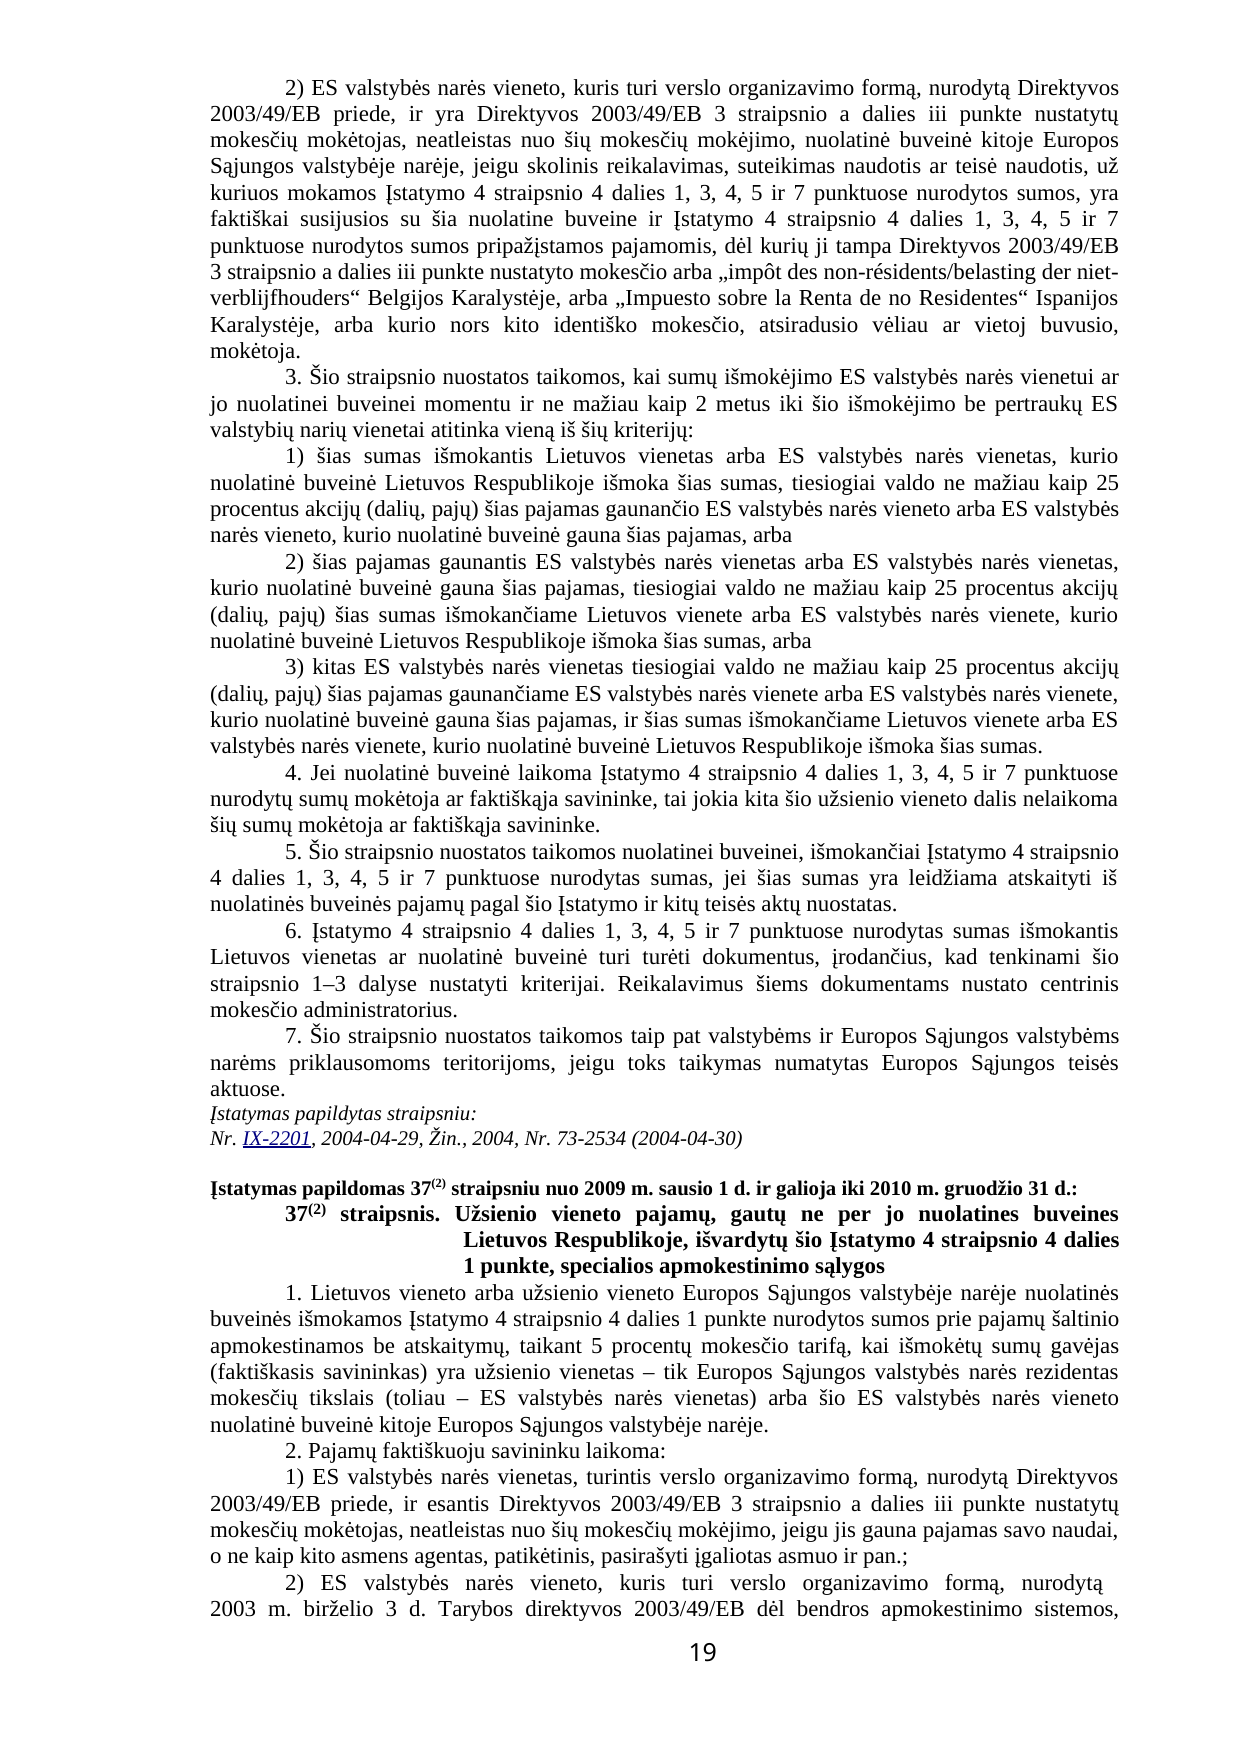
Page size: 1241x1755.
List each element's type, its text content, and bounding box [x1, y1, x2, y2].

text 1. Lietuvos vieneto arba užsienio vieneto Europos Sąjungos valstybėje narėje nuolatinės buveinės išmokamos Įstatymo 4 straipsnio 4 dalies 1 punkte nurodytos sumos prie pajamų šaltinio apmokestinamos be atskaitymų, taikant 5 procentų mokesčio tarifą, kai išmokėtų sumų gavėjas (faktiškasis savininkas) yra užsienio vienetas – tik Europos Sąjungos valstybės narės rezidentas mokesčių tikslais (toliau – ES valstybės narės vienetas) arba šio ES valstybės narės vieneto nuolatinė buveinė kitoje Europos Sąjungos valstybėje narėje. [210, 1279, 1120, 1437]
text 5. Šio straipsnio nuostatos taikomos nuolatinei buveinei, išmokančiai Įstatymo 4 straipsnio 4 dalies 1, 3, 4, 5 ir 7 punktuose nurodytas sumas, jei šias sumas yra leidžiama atskaityti iš nuolatinės buveinės pajamų pagal šio Įstatymo ir kitų teisės aktų nuostatas. [210, 838, 1120, 917]
text 4. Jei nuolatinė buveinė laikoma Įstatymo 4 straipsnio 4 dalies 1, 3, 4, 5 ir 7 punktuose nurodytų sumų mokėtoja ar faktiškąja savininke, tai jokia kita šio užsienio vieneto dalis nelaikoma šių sumų mokėtoja ar faktiškąja savininke. [210, 759, 1120, 838]
text 1) šias sumas išmokantis Lietuvos vienetas arba ES valstybės narės vienetas, kurio nuolatinė buveinė Lietuvos Respublikoje išmoka šias sumas, tiesiogiai valdo ne mažiau kaip 25 procentus akcijų (dalių, pajų) šias pajamas gaunančio ES valstybės narės vieneto arba ES valstybės narės vieneto, kurio nuolatinė buveinė gauna šias pajamas, arba [210, 442, 1120, 548]
text 2) šias pajamas gaunantis ES valstybės narės vienetas arba ES valstybės narės vienetas, kurio nuolatinė buveinė gauna šias pajamas, tiesiogiai valdo ne mažiau kaip 25 procentus akcijų (dalių, pajų) šias sumas išmokančiame Lietuvos vienete arba ES valstybės narės vienete, kurio nuolatinė buveinė Lietuvos Respublikoje išmoka šias sumas, arba [210, 548, 1120, 653]
text 3) kitas ES valstybės narės vienetas tiesiogiai valdo ne mažiau kaip 25 procentus akcijų (dalių, pajų) šias pajamas gaunančiame ES valstybės narės vienete arba ES valstybės narės vienete, kurio nuolatinė buveinė gauna šias pajamas, ir šias sumas išmokančiame Lietuvos vienete arba ES valstybės narės vienete, kurio nuolatinė buveinė Lietuvos Respublikoje išmoka šias sumas. [210, 653, 1120, 759]
text 6. Įstatymo 4 straipsnio 4 dalies 1, 3, 4, 5 ir 7 punktuose nurodytas sumas išmokantis Lietuvos vienetas ar nuolatinė buveinė turi turėti dokumentus, įrodančius, kad tenkinami šio straipsnio 1–3 dalyse nustatyti kriterijai. Reikalavimus šiems dokumentams nustato centrinis mokesčio administratorius. [210, 917, 1120, 1022]
text Įstatymas papildytas straipsniu: [210, 1101, 1120, 1125]
text Įstatymas papildomas 37(2) straipsniu nuo 2009 m. sausio 1 d. ir galioja iki 2010 m. gruodžio 31 d.: [210, 1176, 1120, 1200]
text 37(2) straipsnis. Užsienio vieneto pajamų, gautų ne per jo nuolatines buveines Lietuvos Respublikoje, išvardytų šio Įstatymo 4 straipsnio 4 dalies 1 punkte, specialios apmokestinimo sąlygos [285, 1200, 1120, 1279]
text 1) ES valstybės narės vienetas, turintis verslo organizavimo formą, nurodytą Direktyvos 2003/49/EB priede, ir esantis Direktyvos 2003/49/EB 3 straipsnio a dalies iii punkte nustatytų mokesčių mokėtojas, neatleistas nuo šių mokesčių mokėjimo, jeigu jis gauna pajamas savo naudai, o ne kaip kito asmens agentas, patikėtinis, pasirašyti įgaliotas asmuo ir pan.; [210, 1463, 1120, 1569]
text 2) ES valstybės narės vieneto, kuris turi verslo organizavimo formą, nurodytą 2003 m. birželio 3 d. Tarybos direktyvos 2003/49/EB dėl bendros apmokestinimo sistemos, [210, 1569, 1120, 1622]
text Nr. IX-2201, 2004-04-29, Žin., 2004, Nr. 73-2534 (2004-04-30) [210, 1125, 1120, 1149]
text 7. Šio straipsnio nuostatos taikomos taip pat valstybėms ir Europos Sąjungos valstybėms narėms priklausomoms teritorijoms, jeigu toks taikymas numatytas Europos Sąjungos teisės aktuose. [210, 1022, 1120, 1101]
text 3. Šio straipsnio nuostatos taikomos, kai sumų išmokėjimo ES valstybės narės vienetui ar jo nuolatinei buveinei momentu ir ne mažiau kaip 2 metus iki šio išmokėjimo be pertraukų ES valstybių narių vienetai atitinka vieną iš šių kriterijų: [210, 363, 1120, 442]
text 2. Pajamų faktiškuoju savininku laikoma: [210, 1437, 1120, 1463]
text 2) ES valstybės narės vieneto, kuris turi verslo organizavimo formą, nurodytą Direktyvos 2003/49/EB priede, ir yra Direktyvos 2003/49/EB 3 straipsnio a dalies iii punkte nustatytų mokesčių mokėtojas, neatleistas nuo šių mokesčių mokėjimo, nuolatinė buveinė kitoje Europos Sąjungos valstybėje narėje, jeigu skolinis reikalavimas, suteikimas naudotis ar teisė naudotis, už kuriuos mokamos Įstatymo 4 straipsnio 4 dalies 1, 3, 4, 5 ir 7 punktuose nurodytos sumos, yra faktiškai susijusios su šia nuolatine buveine ir Įstatymo 4 straipsnio 4 dalies 1, 3, 4, 5 ir 7 punktuose nurodytos sumos pripažįstamos pajamomis, dėl kurių ji tampa Direktyvos 2003/49/EB 3 straipsnio a dalies iii punkte nustatyto mokesčio arba „impôt des non-résidents/belasting der niet-verblijfhouders“ Belgijos Karalystėje, arba „Impuesto sobre la Renta de no Residentes“ Ispanijos Karalystėje, arba kurio nors kito identiško mokesčio, atsiradusio vėliau ar vietoj buvusio, mokėtoja. [210, 73, 1120, 363]
